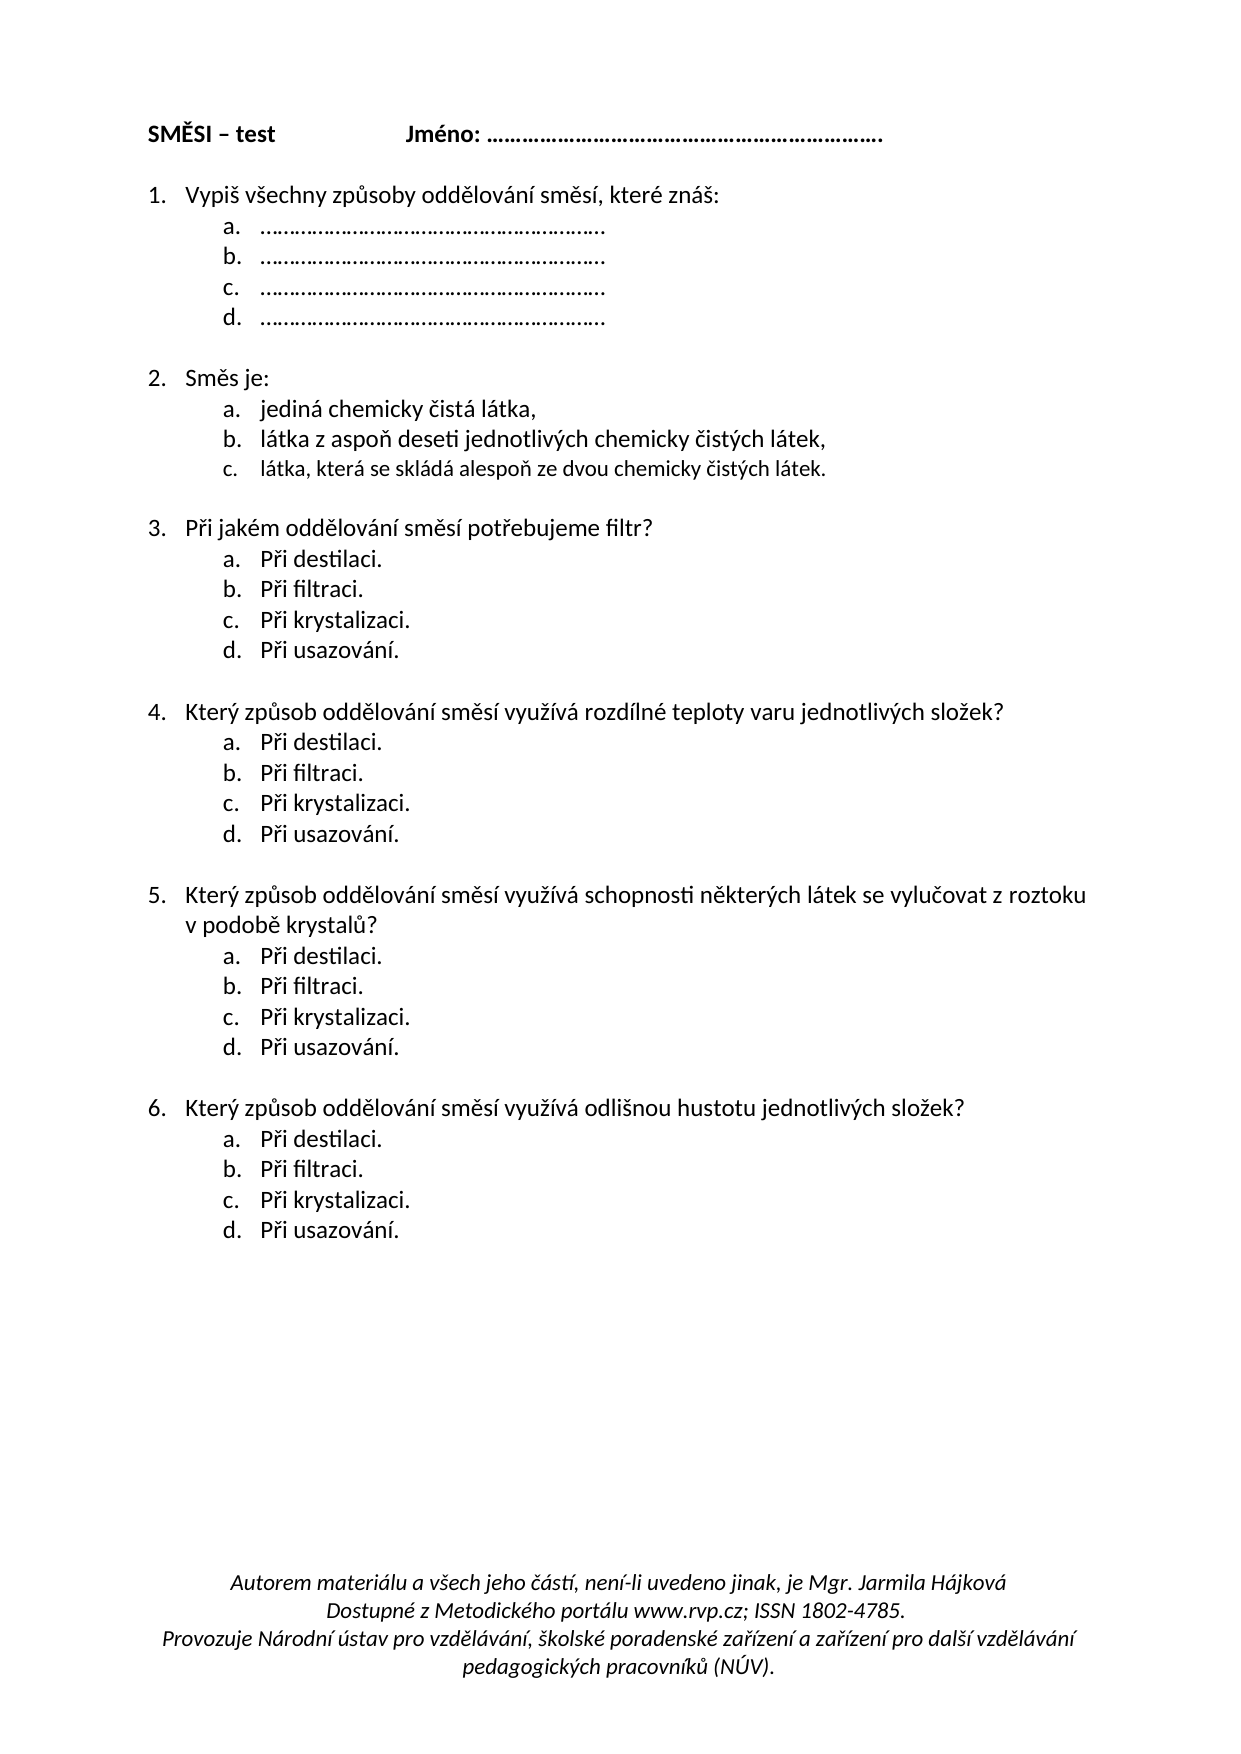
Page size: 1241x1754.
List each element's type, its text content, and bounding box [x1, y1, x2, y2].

list Při filtraci. [223, 1153, 1093, 1184]
text SMĚSI – test Jméno: …………………………………………………………. [148, 118, 1093, 149]
list Při krystalizaci. [223, 787, 1093, 818]
list Při destilaci. [223, 940, 1093, 970]
list …………………………………………………… [223, 271, 1093, 301]
list Směs je: [148, 362, 1093, 393]
list Při filtraci. [223, 573, 1093, 604]
list Při usazování. [223, 1214, 1093, 1245]
list Při usazování. [223, 634, 1093, 665]
list Při filtraci. [223, 970, 1093, 1001]
list Který způsob oddělování směsí využívá schopnosti některých látek se vylučovat z roztoku v podobě krystalů? [148, 879, 1093, 940]
list …………………………………………………… [223, 240, 1093, 271]
list látka z aspoň deseti jednotlivých chemicky čistých látek, [223, 423, 1093, 454]
list Při krystalizaci. [223, 604, 1093, 634]
list Při usazování. [223, 818, 1093, 848]
list jediná chemicky čistá látka, [223, 393, 1093, 423]
list Vypiš všechny způsoby oddělování směsí, které znáš: [148, 179, 1093, 210]
list Při usazování. [223, 1031, 1093, 1062]
list Při filtraci. [223, 757, 1093, 787]
list Při krystalizaci. [223, 1001, 1093, 1031]
list látka, která se skládá alespoň ze dvou chemicky čistých látek. [223, 454, 1093, 482]
list Který způsob oddělování směsí využívá rozdílné teploty varu jednotlivých složek? [148, 696, 1093, 726]
list …………………………………………………… [223, 210, 1093, 240]
list Při destilaci. [223, 543, 1093, 573]
list Při jakém oddělování směsí potřebujeme filtr? [148, 512, 1093, 543]
list Při krystalizaci. [223, 1184, 1093, 1214]
list Při destilaci. [223, 1123, 1093, 1153]
list Který způsob oddělování směsí využívá odlišnou hustotu jednotlivých složek? [148, 1092, 1093, 1123]
list Při destilaci. [223, 726, 1093, 757]
list …………………………………………………… [223, 301, 1093, 332]
